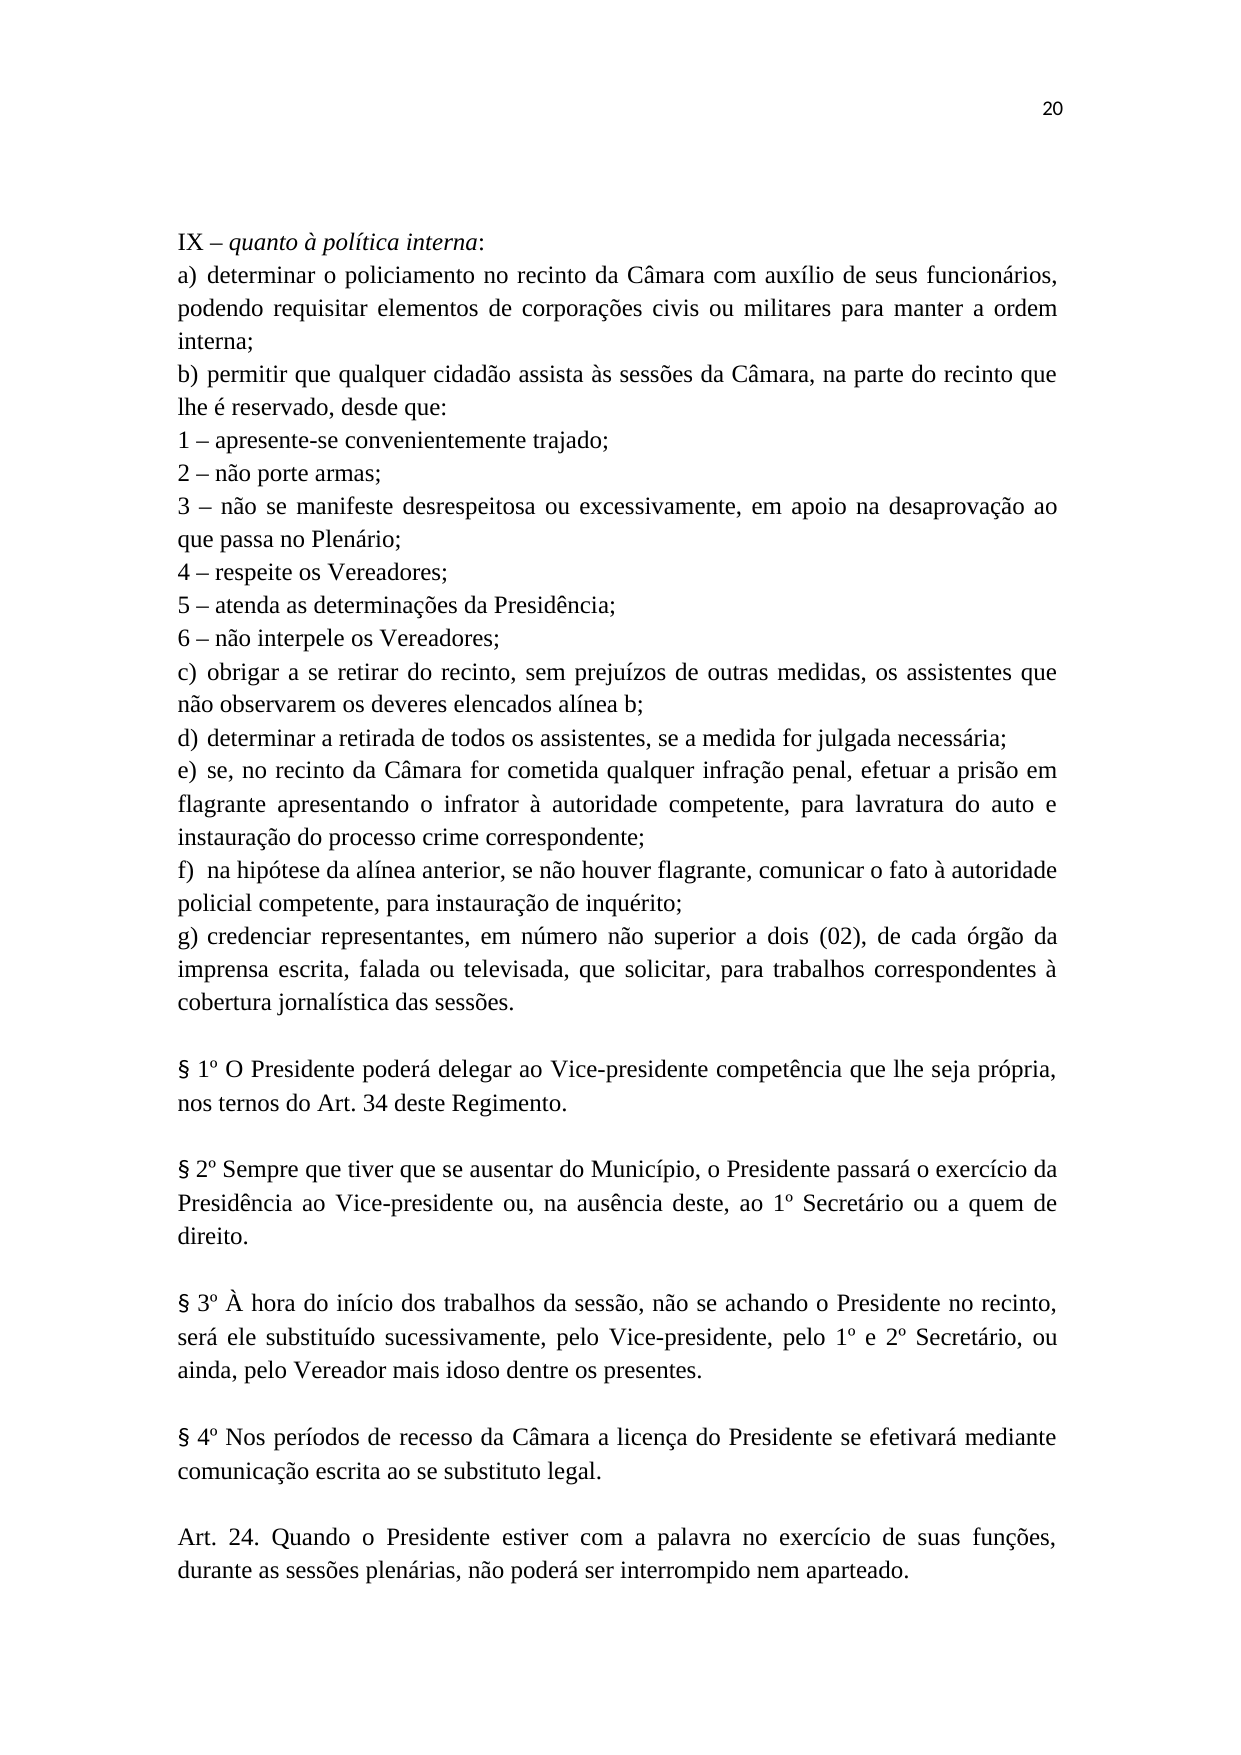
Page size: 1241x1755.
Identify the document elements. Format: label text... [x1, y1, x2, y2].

text 3 – não se manifeste desrespeitosa ou excessivamente, em apoio na desaprovação ao que passa no Plenário; [177, 491, 1058, 553]
list permitir que qualquer cidadão assista às sessões da Câmara, na parte do recinto que lhe é reservado, desde que: [177, 359, 1058, 421]
text 1 – apresente-se convenientemente trajado; [177, 425, 1058, 454]
text Art. 24. Quando o Presidente estiver com a palavra no exercício de suas funções, durante as sessões plenárias, não poderá ser interrompido nem aparteado. [177, 1522, 1058, 1584]
list determinar a retirada de todos os assistentes, se a medida for julgada necessária; [177, 723, 1058, 751]
text IX – quanto à política interna: [177, 227, 1058, 256]
text 4 – respeite os Vereadores; [177, 557, 1058, 586]
list se, no recinto da Câmara for cometida qualquer infração penal, efetuar a prisão em flagrante apresentando o infrator à autoridade competente, para lavratura do auto e instauração do processo crime correspondente; [177, 756, 1058, 850]
text § 1º O Presidente poderá delegar ao Vice-presidente competência que lhe seja própria, nos ternos do Art. 34 deste Regimento. [177, 1053, 1058, 1116]
text § 4º Nos períodos de recesso da Câmara a licença do Presidente se efetivará mediante comunicação escrita ao se substituto legal. [177, 1421, 1058, 1485]
list credenciar representantes, em número não superior a dois (02), de cada órgão da imprensa escrita, falada ou televisada, que solicitar, para trabalhos correspondentes à cobertura jornalística das sessões. [177, 921, 1058, 1016]
text 5 – atenda as determinações da Presidência; [177, 591, 1058, 619]
text 2 – não porte armas; [177, 458, 1058, 487]
text § 2º Sempre que tiver que se ausentar do Município, o Presidente passará o exercício da Presidência ao Vice-presidente ou, na ausência deste, ao 1º Secretário ou a quem de direito. [177, 1154, 1058, 1250]
text § 3º À hora do início dos trabalhos da sessão, não se achando o Presidente no recinto, será ele substituído sucessivamente, pelo Vice-presidente, pelo 1º e 2º Secretário, ou ainda, pelo Vereador mais idoso dentre os presentes. [177, 1287, 1058, 1384]
list na hipótese da alínea anterior, se não houver flagrante, comunicar o fato à autoridade policial competente, para instauração de inquérito; [177, 855, 1058, 916]
text 6 – não interpele os Vereadores; [177, 623, 1058, 652]
list determinar o policiamento no recinto da Câmara com auxílio de seus funcionários, podendo requisitar elementos de corporações civis ou militares para manter a ordem interna; [177, 260, 1058, 355]
list obrigar a se retirar do recinto, sem prejuízos de outras medidas, os assistentes que não observarem os deveres elencados alínea b; [177, 657, 1058, 718]
